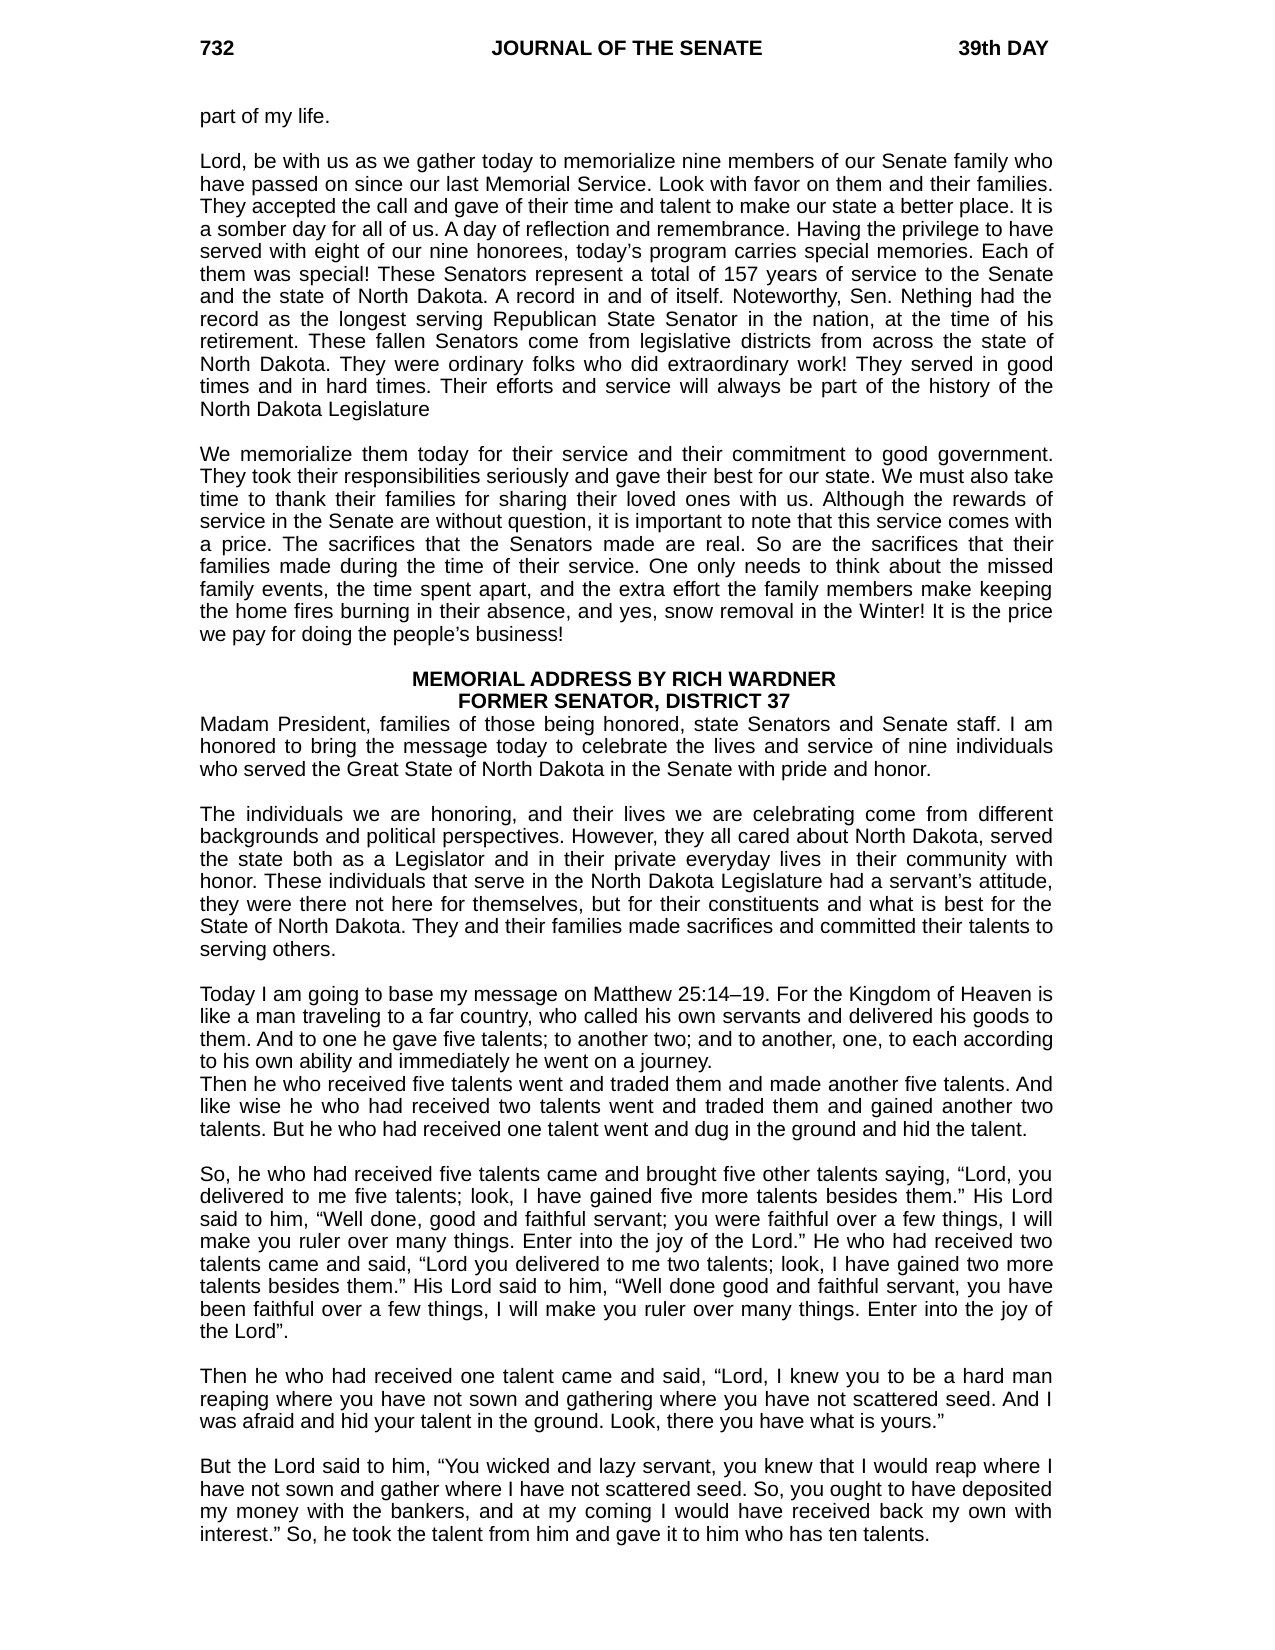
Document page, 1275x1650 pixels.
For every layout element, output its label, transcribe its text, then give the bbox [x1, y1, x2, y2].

text MEMORIAL ADDRESS BY RICH WARDNER FORMER SENATOR, DISTRICT 37 [199, 668, 1054, 713]
text Then he who received five talents went and traded them and made another five talents. And like wise he who had received two talents went and traded them and gained another two talents. But he who had received one talent went and dug in the ground and hid the talent. [199, 1073, 1054, 1141]
text So, he who had received five talents came and brought five other talents saying, “Lord, you delivered to me five talents; look, I have gained five more talents besides them.” His Lord said to him, “Well done, good and faithful servant; you were faithful over a few things, I will make you ruler over many things. Enter into the joy of the Lord.” He who had received two talents came and said, “Lord you delivered to me two talents; look, I have gained two more talents besides them.” His Lord said to him, “Well done good and faithful servant, you have been faithful over a few things, I will make you ruler over many things. Enter into the joy of the Lord”. [199, 1163, 1054, 1343]
text We memorialize them today for their service and their commitment to good government. They took their responsibilities seriously and gave their best for our state. We must also take time to thank their families for sharing their loved ones with us. Although the rewards of service in the Senate are without question, it is important to note that this service comes with a price. The sacrifices that the Senators made are real. So are the sacrifices that their families made during the time of their service. One only needs to think about the missed family events, the time spent apart, and the extra effort the family members make keeping the home fires burning in their absence, and yes, snow removal in the Winter! It is the price we pay for doing the people’s business! [199, 443, 1054, 646]
text Then he who had received one talent came and said, “Lord, I knew you to be a hard man reaping where you have not sown and gathering where you have not scattered seed. And I was afraid and hid your talent in the ground. Look, there you have what is yours.” [199, 1366, 1054, 1433]
text Lord, be with us as we gather today to memorialize nine members of our Senate family who have passed on since our last Memorial Service. Look with favor on them and their families. They accepted the call and gave of their time and talent to make our state a better place. It is a somber day for all of us. A day of reflection and remembrance. Having the privilege to have served with eight of our nine honorees, today’s program carries special memories. Each of them was special! These Senators represent a total of 157 years of service to the Senate and the state of North Dakota. A record in and of itself. Noteworthy, Sen. Nething had the record as the longest serving Republican State Senator in the nation, at the time of his retirement. These fallen Senators come from legislative districts from across the state of North Dakota. They were ordinary folks who did extraordinary work! They served in good times and in hard times. Their efforts and service will always be part of the history of the North Dakota Legislature [199, 151, 1054, 421]
subtitle Page 732 [9, 9, 109, 33]
text The individuals we are honoring, and their lives we are celebrating come from different backgrounds and political perspectives. However, they all cared about North Dakota, served the state both as a Legislator and in their private everyday lives in their community with honor. These individuals that serve in the North Dakota Legislature had a servant’s attitude, they were there not here for themselves, but for their constituents and what is best for the State of North Dakota. They and their families made sacrifices and committed their talents to serving others. [199, 803, 1054, 961]
text Madam President, families of those being honored, state Senators and Senate staff. I am honored to bring the message today to celebrate the lives and service of nine individuals who served the Great State of North Dakota in the Senate with pride and honor. [199, 713, 1054, 781]
text But the Lord said to him, “You wicked and lazy servant, you knew that I would reap where I have not sown and gather where I have not scattered seed. So, you ought to have deposited my money with the bankers, and at my coming I would have received back my own with interest.” So, he took the talent from him and gave it to him who has ten talents. [199, 1456, 1054, 1546]
text part of my life. [199, 106, 1054, 128]
text Today I am going to base my message on Matthew 25:14–19. For the Kingdom of Heaven is like a man traveling to a far country, who called his own servants and delivered his goods to them. And to one he gave five talents; to another two; and to another, one, to each according to his own ability and immediately he went on a journey. [199, 983, 1054, 1073]
